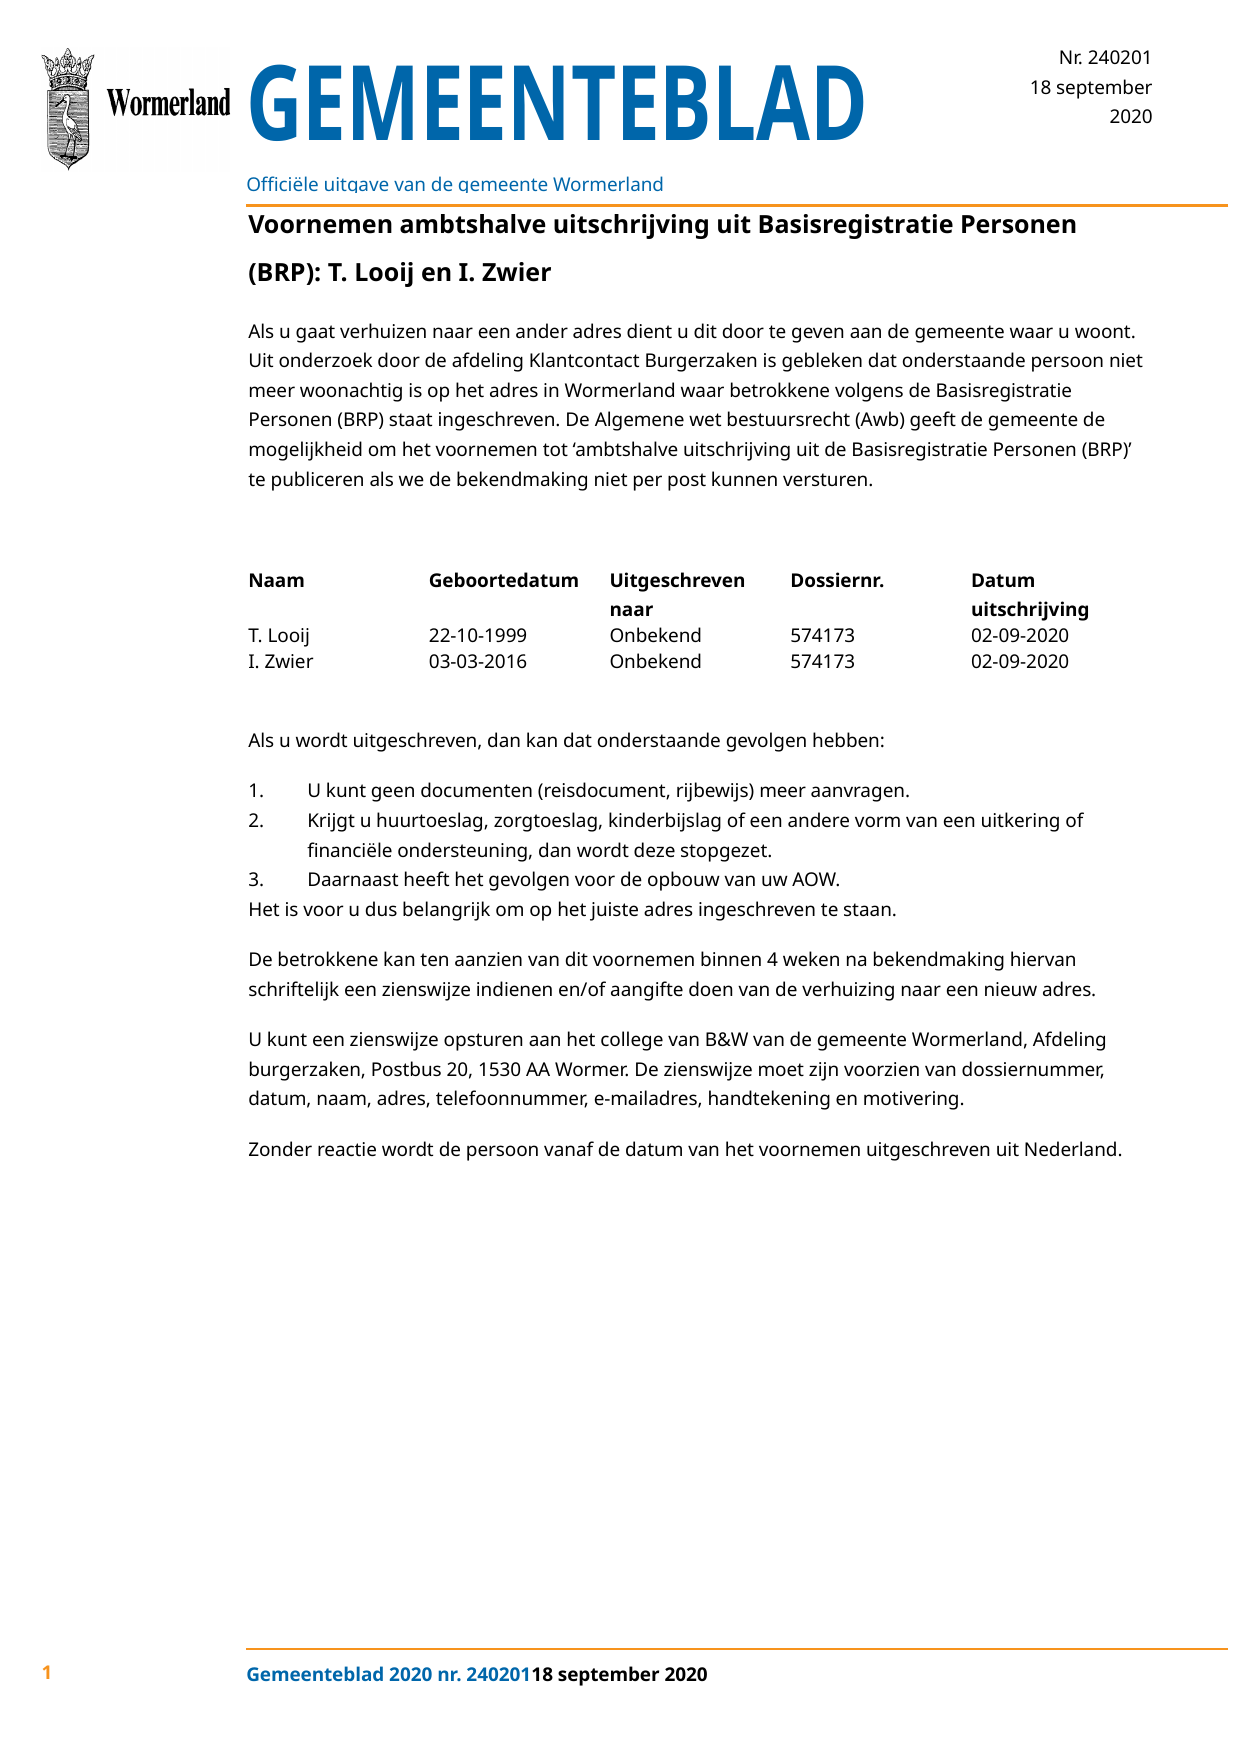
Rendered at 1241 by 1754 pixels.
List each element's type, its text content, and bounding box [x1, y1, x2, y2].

table_header Geboortedatum [429, 567, 609, 622]
table_cell T. Looij [248, 622, 429, 648]
table_cell 02-09-2020 [971, 622, 1152, 648]
table_header Dossiernr. [790, 567, 971, 622]
list Daarnaast heeft het gevolgen voor de opbouw van uw AOW. [248, 866, 1152, 892]
table_cell 574173 [790, 648, 971, 673]
table_header Naam [248, 567, 429, 622]
table_cell 03-03-2016 [429, 648, 609, 673]
text Het is voor u dus belangrijk om op het juiste adres ingeschreven te staan. [248, 896, 1152, 922]
text Zonder reactie wordt de persoon vanaf de datum van het voornemen uitgeschreven uit Nederland. [248, 1136, 1152, 1162]
table_cell 574173 [790, 622, 971, 648]
list Krijgt u huurtoeslag, zorgtoeslag, kinderbijslag of een andere vorm van een uitkering of financiële ondersteuning, dan wordt deze stopgezet. [248, 807, 1152, 862]
text Als u wordt uitgeschreven, dan kan dat onderstaande gevolgen hebben: [248, 727, 1152, 753]
text U kunt een zienswijze opsturen aan het college van B&W van de gemeente Wormerland, Afdeling burgerzaken, Postbus 20, 1530 AA Wormer. De zienswijze moet zijn voorzien van dossiernummer, datum, naam, adres, telefoonnummer, e-mailadres, handtekening en motivering. [248, 1026, 1152, 1111]
table_cell Onbekend [609, 622, 790, 648]
table_cell Onbekend [609, 648, 790, 673]
list U kunt geen documenten (reisdocument, rijbewijs) meer aanvragen. [248, 778, 1152, 803]
table_header Uitgeschreven naar [609, 567, 790, 622]
table_header Datum uitschrijving [971, 567, 1152, 622]
picture [41, 47, 231, 172]
table_cell I. Zwier [248, 648, 429, 673]
text De betrokkene kan ten aanzien van dit voornemen binnen 4 weken na bekendmaking hiervan schriftelijk een zienswijze indienen en/of aangifte doen van de verhuizing naar een nieuw adres. [248, 946, 1152, 1002]
table_cell 02-09-2020 [971, 648, 1152, 673]
text Voornemen ambtshalve uitschrijving uit Basisregistratie Personen (BRP): T. Looij en I. Zwier [248, 207, 1152, 288]
table_cell 22-10-1999 [429, 622, 609, 648]
text Als u gaat verhuizen naar een ander adres dient u dit door te geven aan de gemeente waar u woont. Uit onderzoek door de afdeling Klantcontact Burgerzaken is gebleken dat onderstaande persoon niet meer woonachtig is op het adres in Wormerland waar betrokkene volgens de Basisregistratie Personen (BRP) staat ingeschreven. De Algemene wet bestuursrecht (Awb) geeft de gemeente de mogelijkheid om het voornemen tot ‘ambtshalve uitschrijving uit de Basisregistratie Personen (BRP)’ te publiceren als we de bekendmaking niet per post kunnen versturen. [248, 318, 1152, 492]
